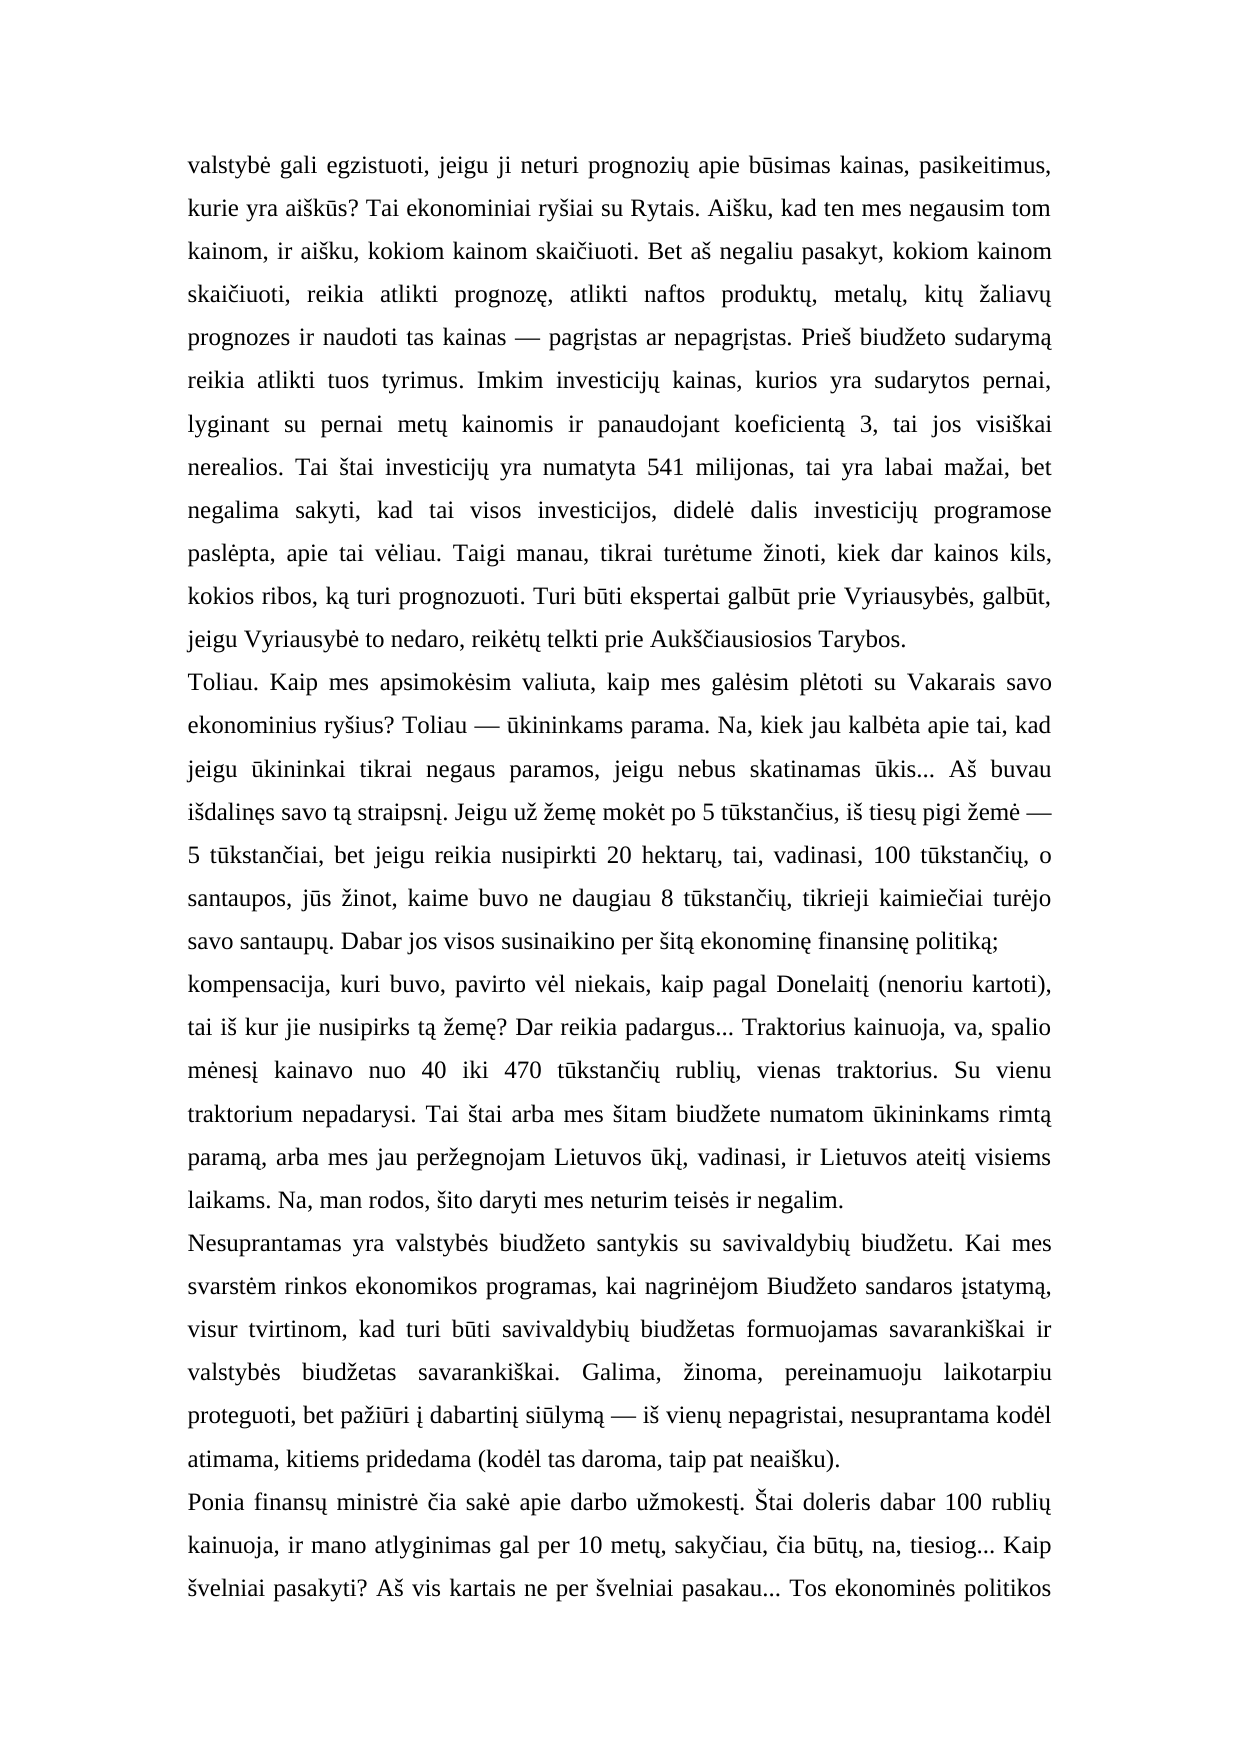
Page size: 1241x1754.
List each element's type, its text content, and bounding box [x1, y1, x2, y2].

text valstybė gali egzistuoti, jeigu ji neturi prognozių apie būsimas kainas, pasikeitimus, kurie yra aiškūs? Tai ekonominiai ryšiai su Rytais. Aišku, kad ten mes negausim tom kainom, ir aišku, kokiom kainom skaičiuoti. Bet aš negaliu pasakyt, kokiom kainom skaičiuoti, reikia atlikti prognozę, atlikti naftos produktų, metalų, kitų žaliavų prognozes ir naudoti tas kainas — pagrįstas ar nepagrįstas. Prieš biudžeto sudarymą reikia atlikti tuos tyrimus. Imkim investicijų kainas, kurios yra sudarytos pernai, lyginant su pernai metų kainomis ir panaudojant koeficientą 3, tai jos visiškai nerealios. Tai štai investicijų yra numatyta 541 milijonas, tai yra labai mažai, bet negalima sakyti, kad tai visos investicijos, didelė dalis investicijų programose paslėpta, apie tai vėliau. Taigi manau, tikrai turėtume žinoti, kiek dar kainos kils, kokios ribos, ką turi prognozuoti. Turi būti ekspertai galbūt prie Vyriausybės, galbūt, jeigu Vyriausybė to nedaro, reikėtų telkti prie Aukščiausiosios Tarybos. [187, 150, 1053, 653]
text kompensacija, kuri buvo, pavirto vėl niekais, kaip pagal Donelaitį (nenoriu kartoti), tai iš kur jie nusipirks tą žemę? Dar reikia padargus... Traktorius kainuoja, va, spalio mėnesį kainavo nuo 40 iki 470 tūkstančių rublių, vienas traktorius. Su vienu traktorium nepadarysi. Tai štai arba mes šitam biudžete numatom ūkininkams rimtą paramą, arba mes jau peržegnojam Lietuvos ūkį, vadinasi, ir Lietuvos ateitį visiems laikams. Na, man rodos, šito daryti mes neturim teisės ir negalim. [187, 969, 1053, 1214]
text Ponia finansų ministrė čia sakė apie darbo užmokestį. Štai doleris dabar 100 rublių kainuoja, ir mano atlyginimas gal per 10 metų, sakyčiau, čia būtų, na, tiesiog... Kaip švelniai pasakyti? Aš vis kartais ne per švelniai pasakau... Tos ekonominės politikos [187, 1487, 1053, 1602]
text Toliau. Kaip mes apsimokėsim valiuta, kaip mes galėsim plėtoti su Vakarais savo ekonominius ryšius? Toliau — ūkininkams parama. Na, kiek jau kalbėta apie tai, kad jeigu ūkininkai tikrai negaus paramos, jeigu nebus skatinamas ūkis... Aš buvau išdalinęs savo tą straipsnį. Jeigu už žemę mokėt po 5 tūkstančius, iš tiesų pigi žemė — 5 tūkstančiai, bet jeigu reikia nusipirkti 20 hektarų, tai, vadinasi, 100 tūkstančių, o santaupos, jūs žinot, kaime buvo ne daugiau 8 tūkstančių, tikrieji kaimiečiai turėjo savo santaupų. Dabar jos visos susinaikino per šitą ekonominę finansinę politiką; [187, 667, 1053, 955]
text Nesuprantamas yra valstybės biudžeto santykis su savivaldybių biudžetu. Kai mes svarstėm rinkos ekonomikos programas, kai nagrinėjom Biudžeto sandaros įstatymą, visur tvirtinom, kad turi būti savivaldybių biudžetas formuojamas savarankiškai ir valstybės biudžetas savarankiškai. Galima, žinoma, pereinamuoju laikotarpiu proteguoti, bet pažiūri į dabartinį siūlymą — iš vienų nepagristai, nesuprantama kodėl atimama, kitiems pridedama (kodėl tas daroma, taip pat neaišku). [187, 1228, 1053, 1472]
